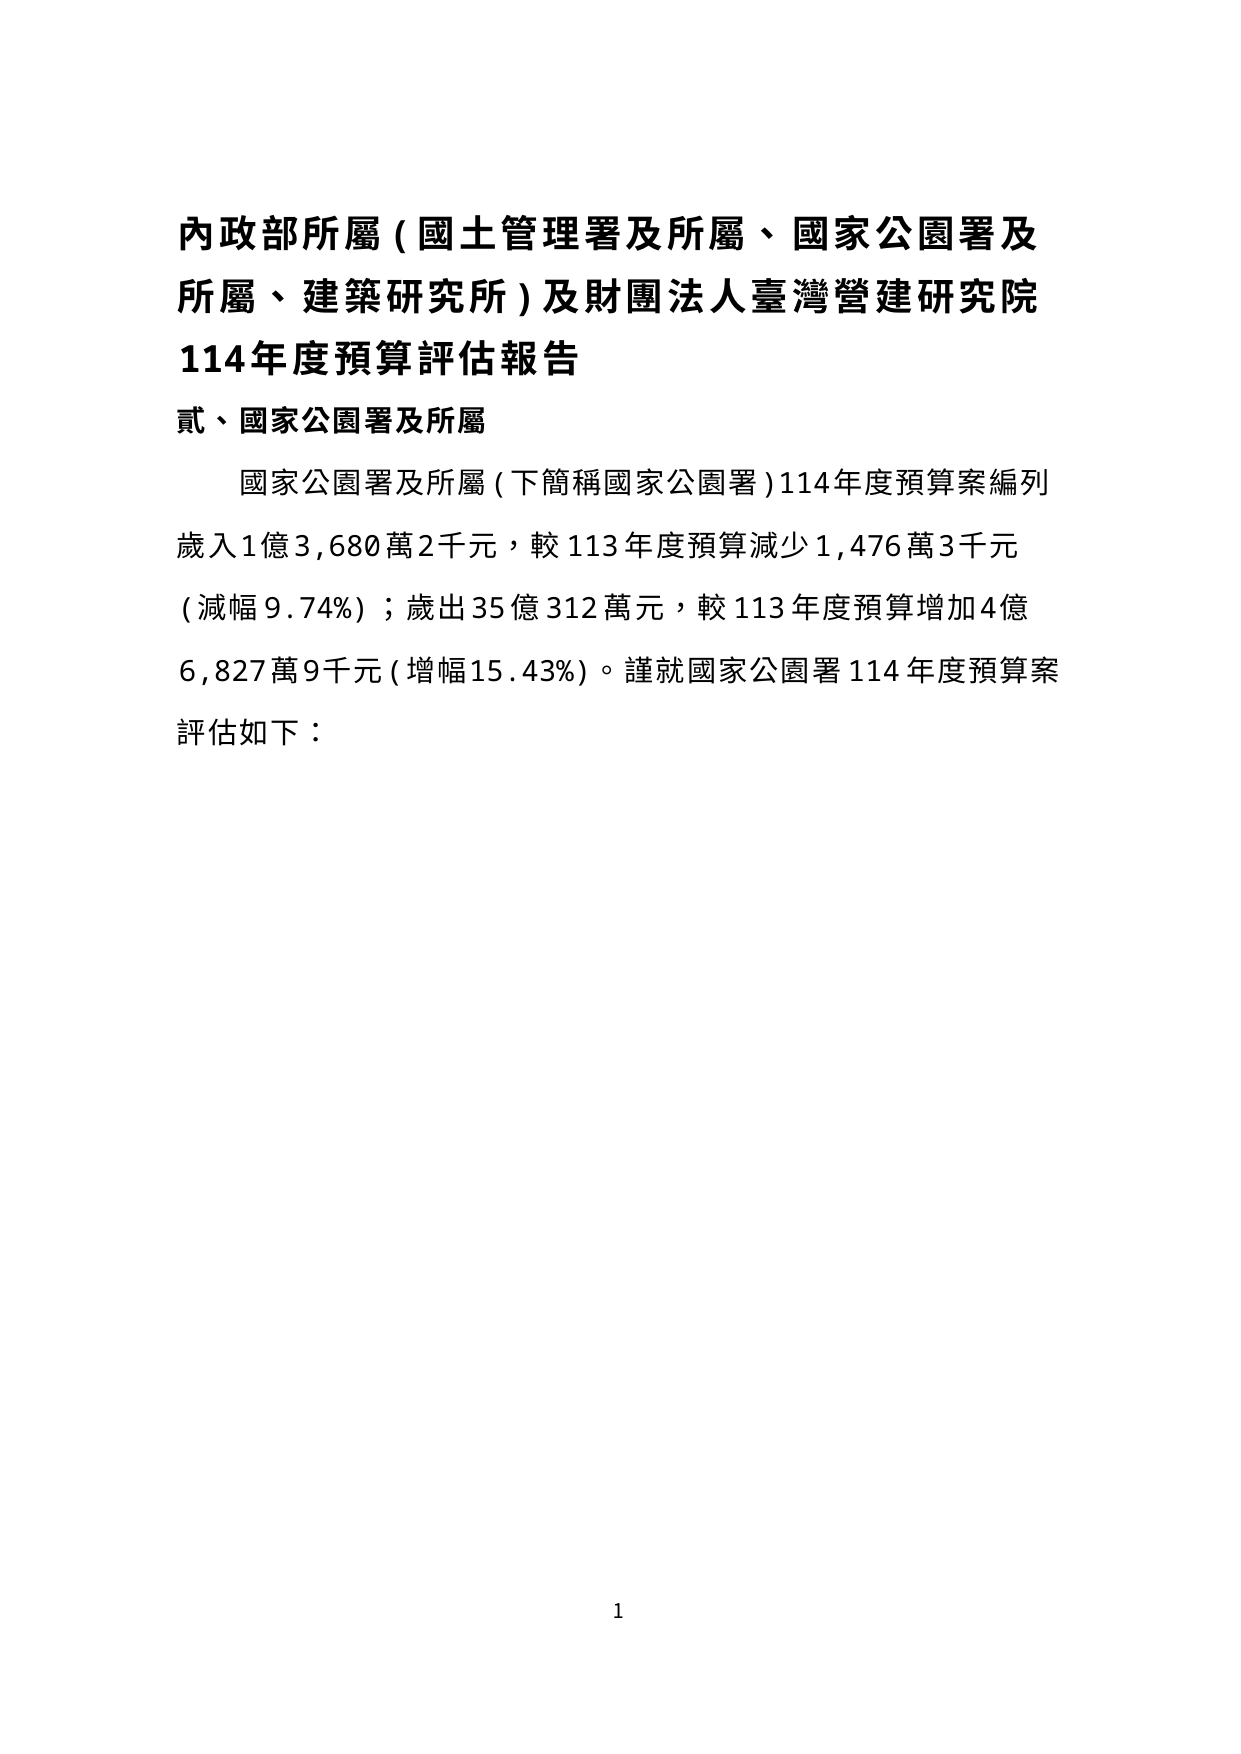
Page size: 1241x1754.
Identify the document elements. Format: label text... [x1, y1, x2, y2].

text 貳、國家公園署及所屬 [176, 377, 1061, 439]
text 國家公園署及所屬(下簡稱國家公園署)114年度預算案編列歲入1億3,680萬2千元，較113年度預算減少1,476萬3千元(減幅9.74%)；歲出35億312萬元，較113年度預算增加4億6,827萬9千元(增幅15.43%)。謹就國家公園署114年度預算案評估如下： [176, 439, 1061, 752]
text 內政部所屬(國土管理署及所屬、國家公園署及所屬、建築研究所)及財團法人臺灣營建研究院114年度預算評估報告 [176, 189, 1061, 377]
